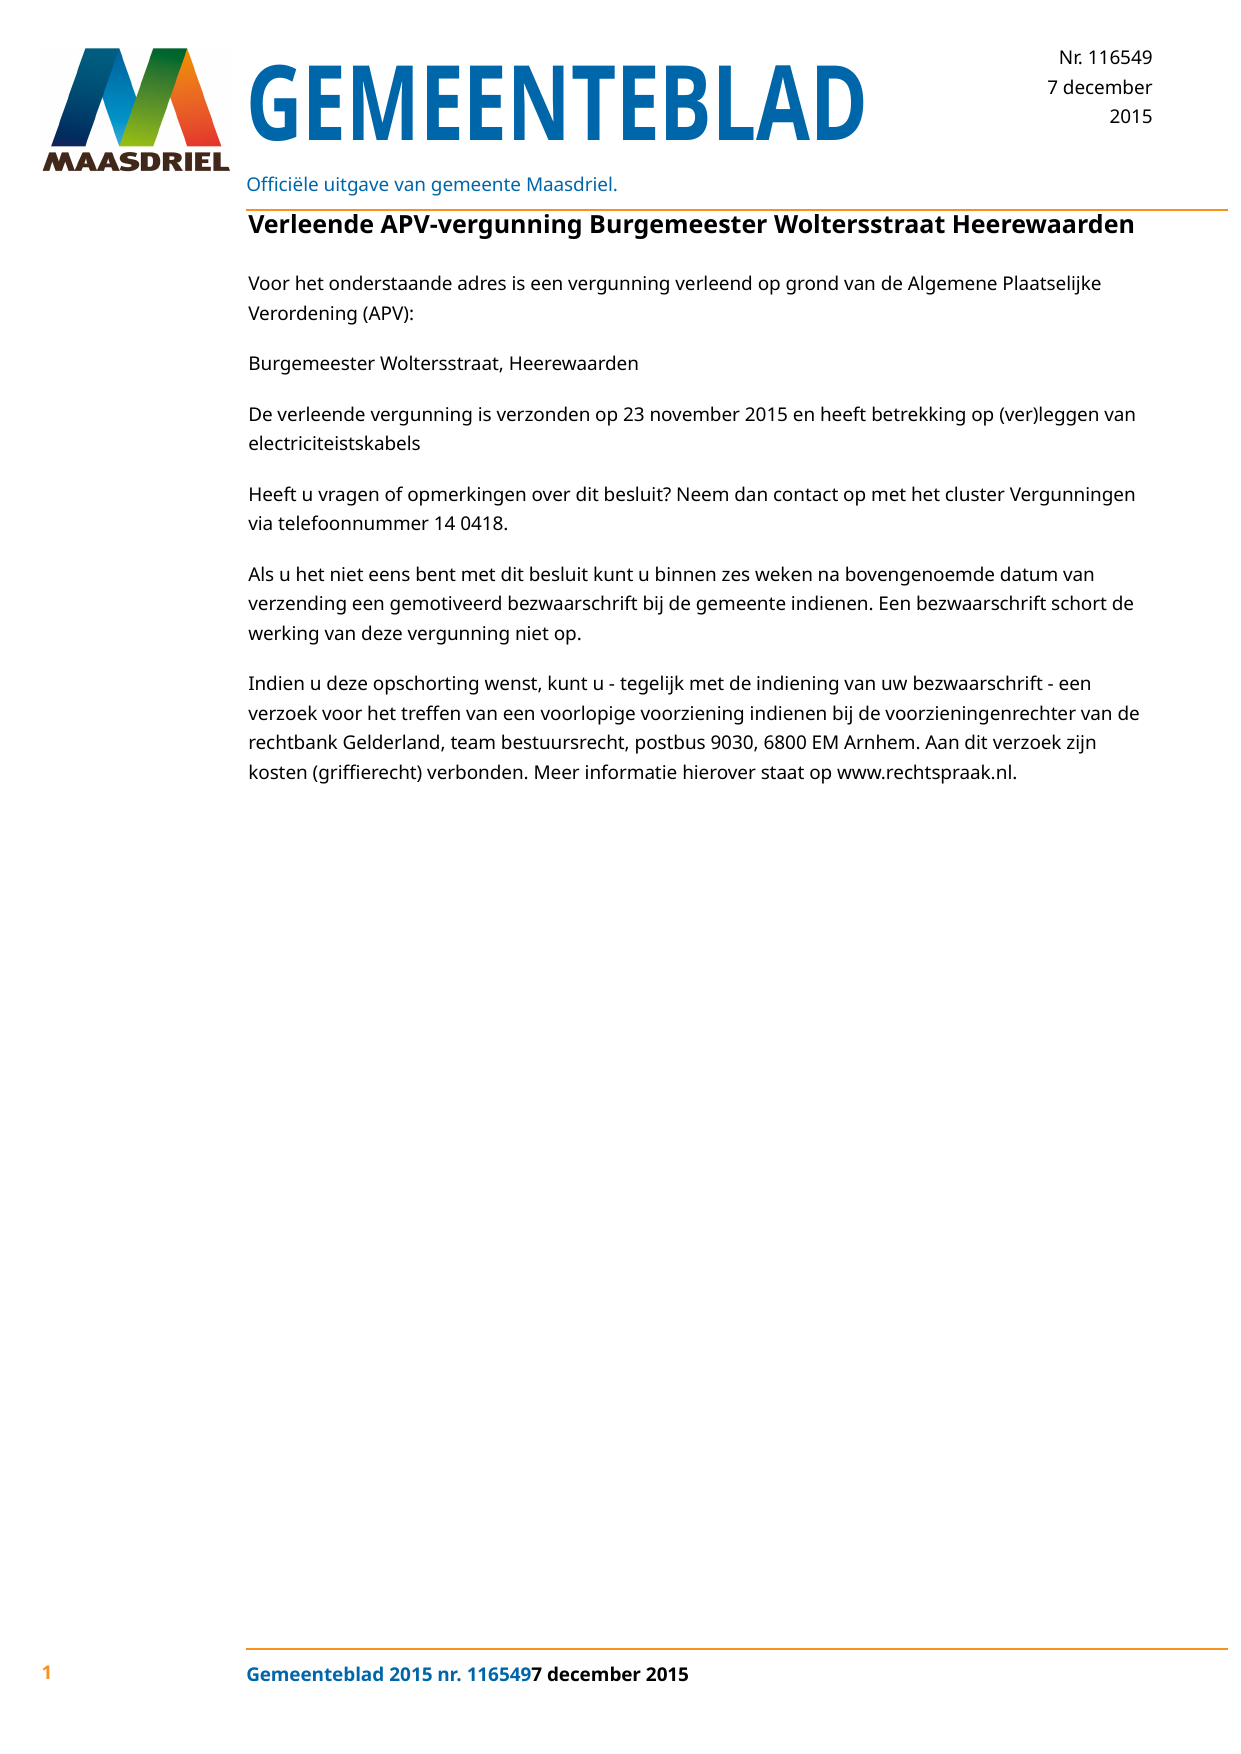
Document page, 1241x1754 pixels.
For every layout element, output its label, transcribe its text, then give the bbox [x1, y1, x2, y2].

text Burgemeester Woltersstraat, Heerewaarden [248, 350, 1152, 376]
text Indien u deze opschorting wenst, kunt u - tegelijk met de indiening van uw bezwaarschrift - een verzoek voor het treffen van een voorlopige voorziening indienen bij de voorzieningenrechter van de rechtbank Gelderland, team bestuursrecht, postbus 9030, 6800 EM Arnhem. Aan dit verzoek zijn kosten (griffierecht) verbonden. Meer informatie hierover staat op www.rechtspraak.nl. [248, 670, 1152, 785]
text Voor het onderstaande adres is een vergunning verleend op grond van de Algemene Plaatselijke Verordening (APV): [248, 270, 1152, 326]
text Als u het niet eens bent met dit besluit kunt u binnen zes weken na bovengenoemde datum van verzending een gemotiveerd bezwaarschrift bij de gemeente indienen. Een bezwaarschrift schort de werking van deze vergunning niet op. [248, 561, 1152, 646]
text Verleende APV-vergunning Burgemeester Woltersstraat Heerewaarden [248, 211, 1152, 241]
text Heeft u vragen of opmerkingen over dit besluit? Neem dan contact op met het cluster Vergunningen via telefoonnummer 14 0418. [248, 481, 1152, 536]
text De verleende vergunning is verzonden op 23 november 2015 en heeft betrekking op (ver)leggen van electriciteistskabels [248, 401, 1152, 456]
picture [41, 47, 231, 172]
